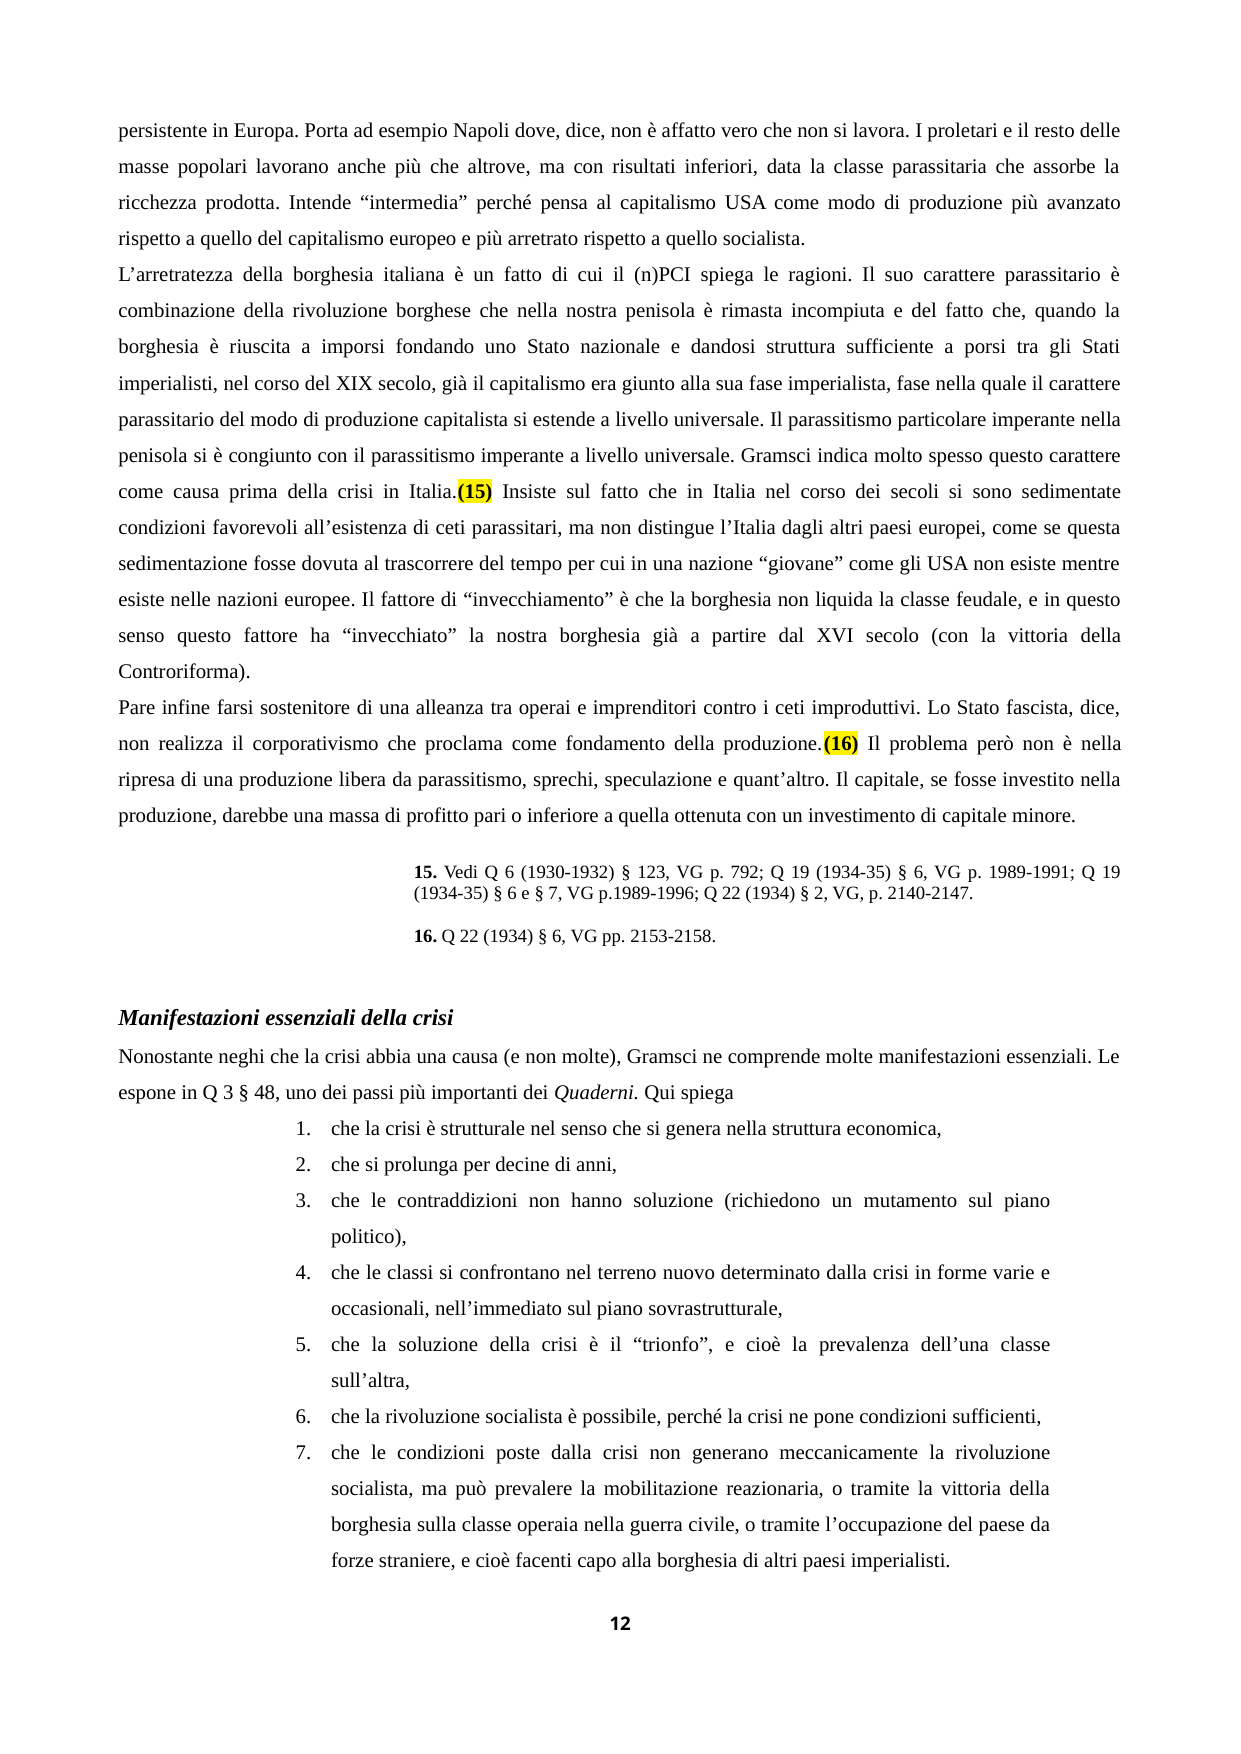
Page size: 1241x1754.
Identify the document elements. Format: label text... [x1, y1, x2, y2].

text Manifestazioni essenziali della crisi [118, 1004, 1122, 1031]
text 3. che le contraddizioni non hanno soluzione (richiedono un mutamento sul piano politico), [295, 1188, 1051, 1248]
text persistente in Europa. Porta ad esempio Napoli dove, dice, non è affatto vero che non si lavora. I proletari e il resto delle masse popolari lavorano anche più che altrove, ma con risultati inferiori, data la classe parassitaria che assorbe la ricchezza prodotta. Intende “intermedia” perché pensa al capitalismo USA come modo di produzione più avanzato rispetto a quello del capitalismo europeo e più arretrato rispetto a quello socialista. [118, 118, 1122, 250]
text 4. che le classi si confrontano nel terreno nuovo determinato dalla crisi in forme varie e occasionali, nell’immediato sul piano sovrastrutturale, [295, 1260, 1051, 1320]
text 6. che la rivoluzione socialista è possibile, perché la crisi ne pone condizioni sufficienti, [295, 1404, 1051, 1428]
text 1. che la crisi è strutturale nel senso che si genera nella struttura economica, [295, 1116, 1051, 1140]
text L’arretratezza della borghesia italiana è un fatto di cui il (n)PCI spiega le ragioni. Il suo carattere parassitario è combinazione della rivoluzione borghese che nella nostra penisola è rimasta incompiuta e del fatto che, quando la borghesia è riuscita a imporsi fondando uno Stato nazionale e dandosi struttura sufficiente a porsi tra gli Stati imperialisti, nel corso del XIX secolo, già il capitalismo era giunto alla sua fase imperialista, fase nella quale il carattere parassitario del modo di produzione capitalista si estende a livello universale. Il parassitismo particolare imperante nella penisola si è congiunto con il parassitismo imperante a livello universale. Gramsci indica molto spesso questo carattere come causa prima della crisi in Italia.(15) Insiste sul fatto che in Italia nel corso dei secoli si sono sedimentate condizioni favorevoli all’esistenza di ceti parassitari, ma non distingue l’Italia dagli altri paesi europei, come se questa sedimentazione fosse dovuta al trascorrere del tempo per cui in una nazione “giovane” come gli USA non esiste mentre esiste nelle nazioni europee. Il fattore di “invecchiamento” è che la borghesia non liquida la classe feudale, e in questo senso questo fattore ha “invecchiato” la nostra borghesia già a partire dal XVI secolo (con la vittoria della Controriforma). [118, 262, 1122, 683]
text 7. che le condizioni poste dalla crisi non generano meccanicamente la rivoluzione socialista, ma può prevalere la mobilitazione reazionaria, o tramite la vittoria della borghesia sulla classe operaia nella guerra civile, o tramite l’occupazione del paese da forze straniere, e cioè facenti capo alla borghesia di altri paesi imperialisti. [295, 1440, 1051, 1572]
text 15. Vedi Q 6 (1930-1932) § 123, VG p. 792; Q 19 (1934-35) § 6, VG p. 1989-1991; Q 19 (1934-35) § 6 e § 7, VG p.1989-1996; Q 22 (1934) § 2, VG, p. 2140-2147. [413, 861, 1122, 904]
text Nonostante neghi che la crisi abbia una causa (e non molte), Gramsci ne comprende molte manifestazioni essenziali. Le espone in Q 3 § 48, uno dei passi più importanti dei Quaderni. Qui spiega [118, 1044, 1122, 1104]
text 16. Q 22 (1934) § 6, VG pp. 2153-2158. [413, 925, 1122, 947]
text 2. che si prolunga per decine di anni, [295, 1152, 1051, 1176]
text Pare infine farsi sostenitore di una alleanza tra operai e imprenditori contro i ceti improduttivi. Lo Stato fascista, dice, non realizza il corporativismo che proclama come fondamento della produzione.(16) Il problema però non è nella ripresa di una produzione libera da parassitismo, sprechi, speculazione e quant’altro. Il capitale, se fosse investito nella produzione, darebbe una massa di profitto pari o inferiore a quella ottenuta con un investimento di capitale minore. [118, 695, 1122, 827]
text 5. che la soluzione della crisi è il “trionfo”, e cioè la prevalenza dell’una classe sull’altra, [295, 1332, 1051, 1392]
